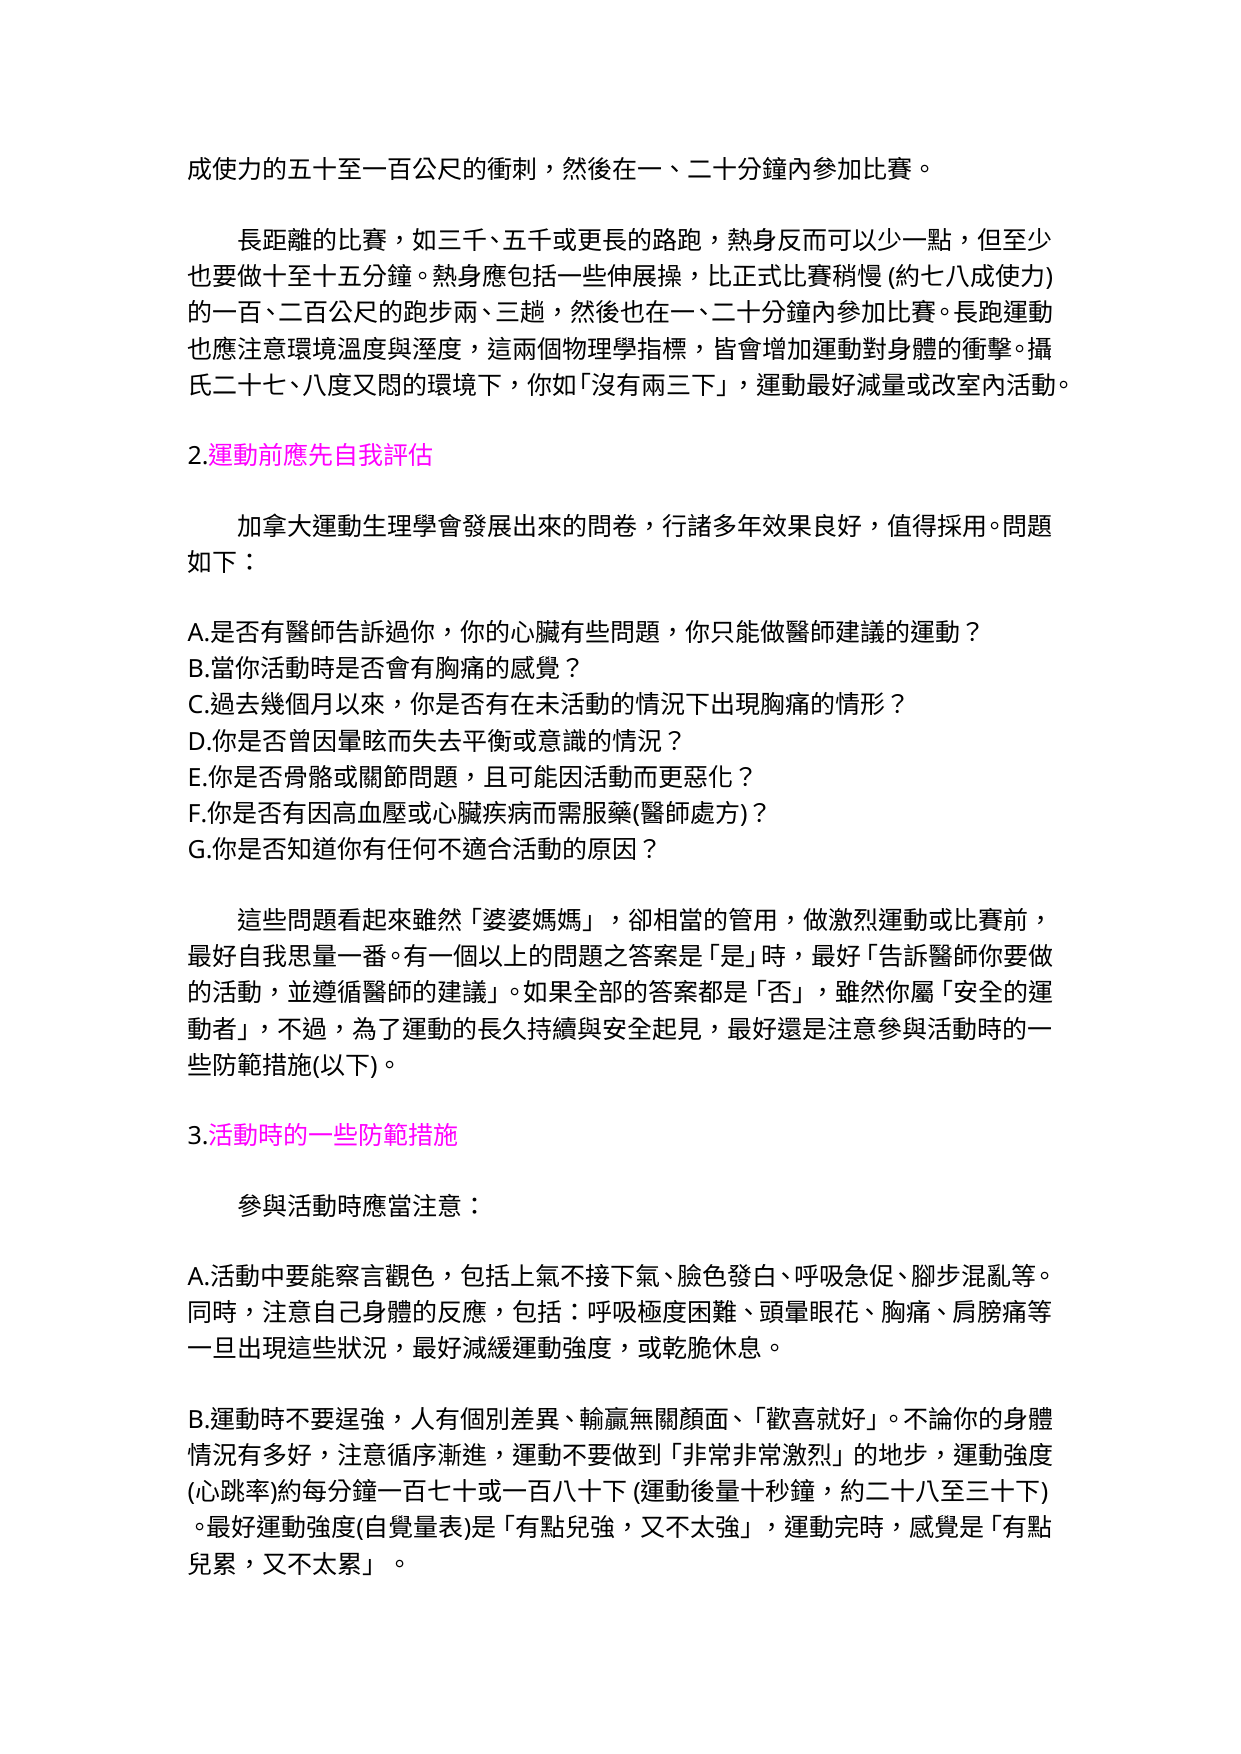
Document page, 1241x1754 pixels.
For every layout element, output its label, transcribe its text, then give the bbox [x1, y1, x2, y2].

text 運動猝死的一些事實 隨著運動的普及，參與運動的人數與日俱增，增加了運動猝死事件發生的機率。據一般了解，運動猝死事件大多和心臟病變有關，只有少部分屬腦部蜘蛛膜下出血、腸胃出血及交通事故等。 運動猝死俗稱運動暴斃，凡是運動中和運動後一個小時內，發生的死亡事件，都稱為運動猝死(sudden death)。本文希望能讓大家對此提高警惕，因為自己的覺醒是所有防範措施中的第一道防線。 一般說來，正常的心臟，是不會發生問題的。因為心肌是超強壯的，心肌是不會在骨骼肌衰竭之前疲勞的。令大家比較傷腦筋的是運動者的構造性心血管異常。這也是年輕運動者最常發生者。構造性心血管異常發生最多的屬肥大阻塞性心肌病，少部分發生在心臟本身的冠狀動脈異常。 筆者不希望大家因少數個案，視運動為畏途。大家不要忘記，缺乏適當的運動，是心血管的危險因素。更多更多的人，是身在家中，坐著看電視的時候，發生心血管疾病的。 你能做什麼呢？ 「自己的覺醒，是所有防範措施中的第一道防線」。運動者確實能夠為自己的安全做一些事。 1.多了解運動對人體的衝擊 運動確實給心血管帶來衝擊，因為沒有心血管的總動員，無法應付隨運動的進行，水漲船高的能量需求與代謝產物的排除任務。只要是比賽性的，無論距離長短對人體的衝擊都是不可忽視的。 五十、一百、兩百公尺衝刺，是最激烈的運動，單位時間的能量消耗最大，給人的刺激是又快又強，身體生理的應付往往「措手不及」。這種運動在運 動前，應該做更多更久的熱身運動，千萬不要小看這些短距離衝刺，如要出狀 況，這些衝刺的危險性要高於長而持久的耐力運動。做熱身的時候，要做幾趟 約七八成使力的五十至一百公尺的衝刺，然後在一、二十分鐘內參加比賽。 長距離的比賽，如三千、五千或更長的路跑，熱身反而可以少一點，但至少也要做十至十五分鐘。熱身應包括一些伸展操，比正式比賽稍慢 (約七八成使力) 的一百、二百公尺的跑步兩、三趟，然後也在一、二十分鐘內參加比賽。長跑運動也應注意環境溫度與溼度，這兩個物理學指標，皆會增加運動對身體的衝擊。攝氏二十七、八度又悶的環境下，你如「沒有兩三下」，運動最好減量或改室內活動。 2.運動前應先自我評估 加拿大運動生理學會發展出來的問卷，行諸多年效果良好，值得採用。問題如下： A.是否有醫師告訴過你，你的心臟有些問題，你只能做醫師建議的運動？ B.當你活動時是否會有胸痛的感覺？ C.過去幾個月以來，你是否有在未活動的情況下出現胸痛的情形？ D.你是否曾因暈眩而失去平衡或意識的情況？ E.你是否骨骼或關節問題，且可能因活動而更惡化？ F.你是否有因高血壓或心臟疾病而需服藥(醫師處方)？ G.你是否知道你有任何不適合活動的原因？ 這些問題看起來雖然「婆婆媽媽」，卻相當的管用，做激烈運動或比賽前，最好自我思量一番。有一個以上的問題之答案是「是」時，最好「告訴醫師你要做的活動，並遵循醫師的建議」。如果全部的答案都是「否」，雖然你屬「安全的運動者」，不過，為了運動的長久持續與安全起見，最好還是注意參與活動時的一些防範措施(以下)。 3.活動時的一些防範措施 參與活動時應當注意： A.活動中要能察言觀色，包括上氣不接下氣、臉色發白、呼吸急促、腳步混亂等。同時，注意自己身體的反應，包括：呼吸極度困難、頭暈眼花、胸痛、肩膀痛等，一旦出現這些狀況，最好減緩運動強度，或乾脆休息。 B.運動時不要逞強，人有個別差異、輸贏無關顏面、「歡喜就好」。不論你的身體情況有多好，注意循序漸進，運動不要做到「非常非常激烈」的地步，運動強度(心跳率)約每分鐘一百七十或一百八十下 (運動後量十秒鐘，約二十八至三十下) 。最好運動強度(自覺量表)是「有點兒強，又不太強」，運動完時，感覺是「有點兒累，又不太累」。 4.活動後的防範措施 參與活動後的一些防範措施，包括： A.做一些(五至十分鐘)緩和運動，它可比熱身運動稍少些，形式大致差不多即可。 B.注意運動後的身體反應，身體不適，應彼此告知，最好繼續讓人扶持走動，以維持暢順的血液循環，切勿原地不動，使情況更加惡化。一般說來，十分鐘後，不應再喘氣，二十分鐘內每分鐘心跳率應在一百以下。 C.激烈運動之後不要馬上抽煙或洗熱水澡，這對運動後暴斃事件的預防相當重要。 [187, 150, 1053, 1580]
